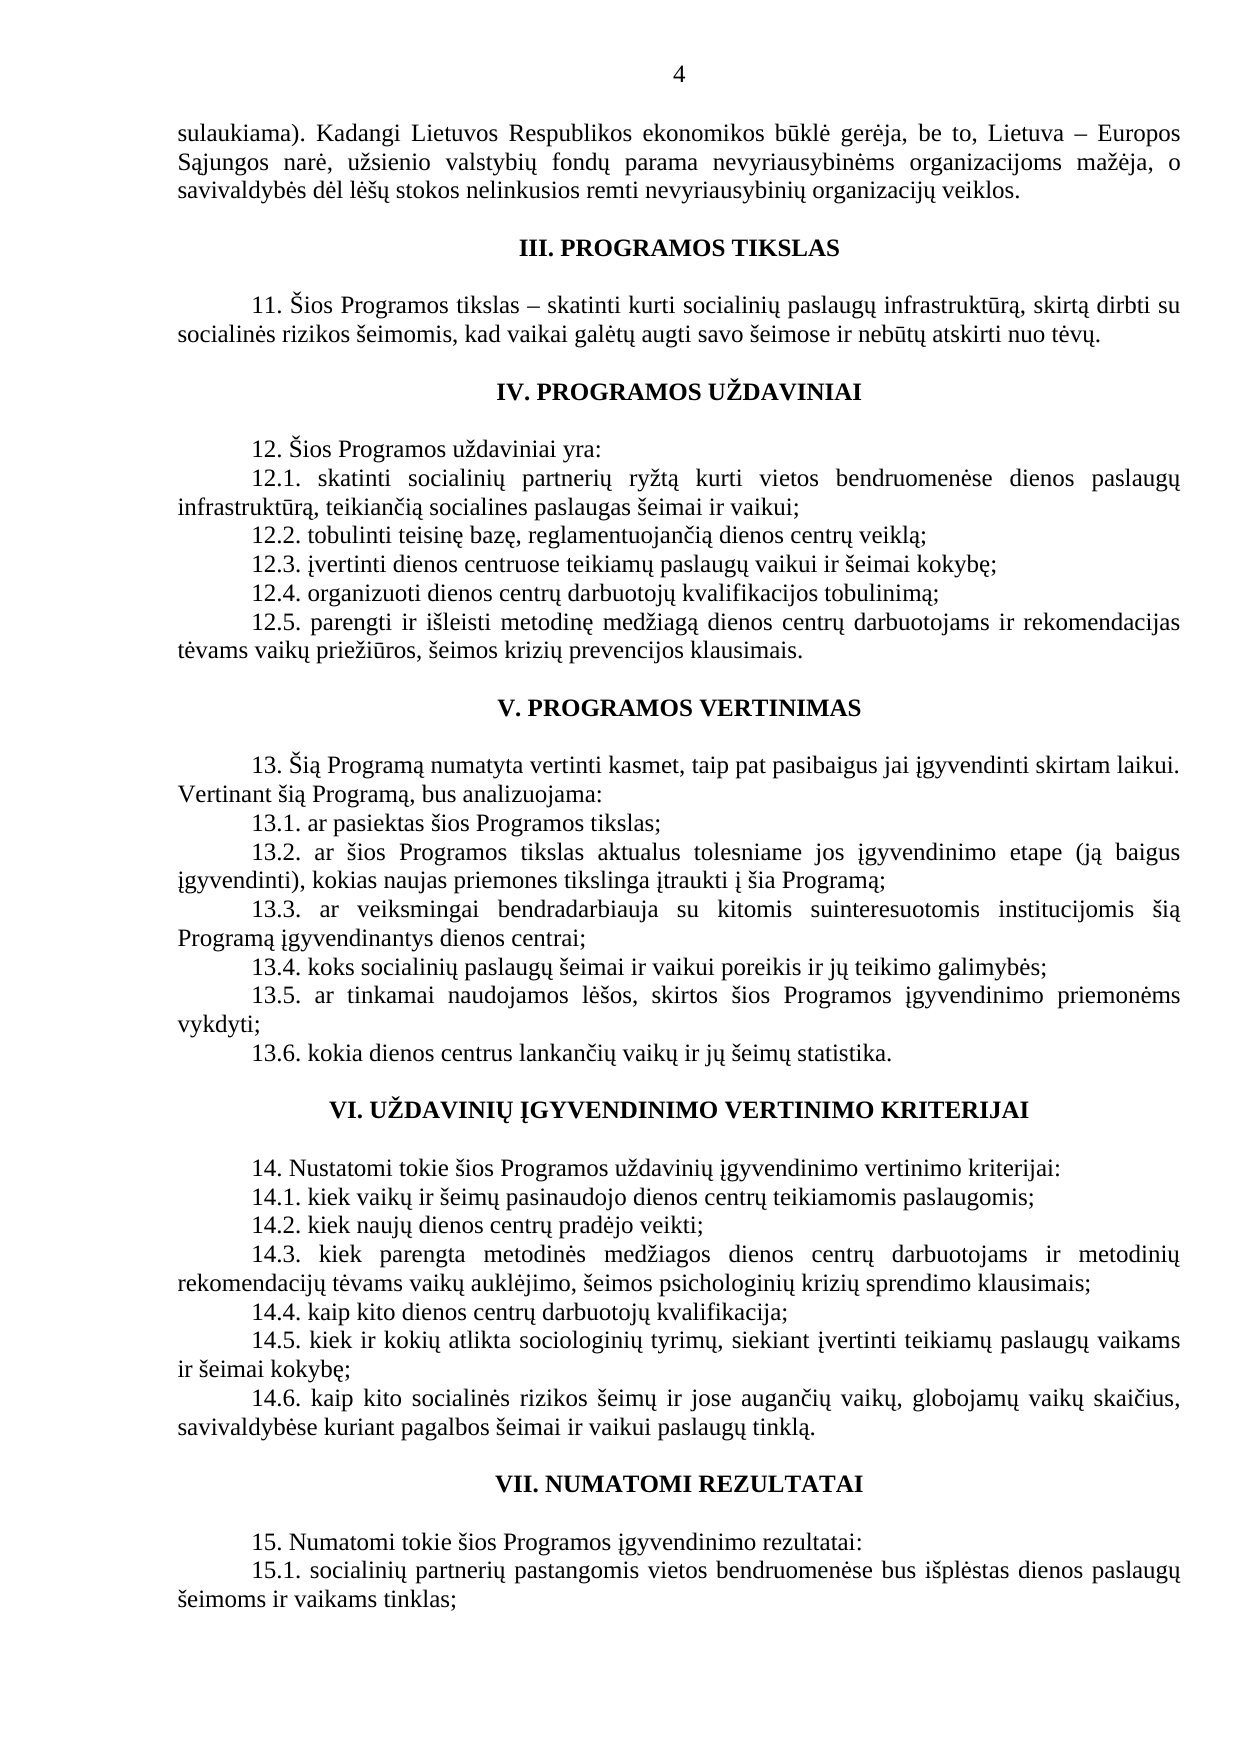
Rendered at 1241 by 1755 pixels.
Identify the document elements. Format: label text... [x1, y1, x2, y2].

text sulaukiama). Kadangi Lietuvos Respublikos ekonomikos būklė gerėja, be to, Lietuva – Europos Sąjungos narė, užsienio valstybių fondų parama nevyriausybinėms organizacijoms mažėja, o savivaldybės dėl lėšų stokos nelinkusios remti nevyriausybinių organizacijų veiklos. [177, 118, 1181, 204]
text IV. PROGRAMOS UŽDAVINIAI [177, 377, 1181, 406]
text 12. Šios Programos uždaviniai yra: [177, 434, 1181, 463]
text III. PROGRAMOS TIKSLAS [177, 233, 1181, 262]
text 14.3. kiek parengta metodinės medžiagos dienos centrų darbuotojams ir metodinių rekomendacijų tėvams vaikų auklėjimo, šeimos psichologinių krizių sprendimo klausimais; [177, 1239, 1181, 1297]
text 13.6. kokia dienos centrus lankančių vaikų ir jų šeimų statistika. [177, 1038, 1181, 1067]
text 12.1. skatinti socialinių partnerių ryžtą kurti vietos bendruomenėse dienos paslaugų infrastruktūrą, teikiančią socialines paslaugas šeimai ir vaikui; [177, 463, 1181, 521]
text 13.2. ar šios Programos tikslas aktualus tolesniame jos įgyvendinimo etape (ją baigus įgyvendinti), kokias naujas priemones tikslinga įtraukti į šia Programą; [177, 837, 1181, 894]
text 13.1. ar pasiektas šios Programos tikslas; [177, 808, 1181, 837]
text 14. Nustatomi tokie šios Programos uždavinių įgyvendinimo vertinimo kriterijai: [177, 1153, 1181, 1182]
text 13.4. koks socialinių paslaugų šeimai ir vaikui poreikis ir jų teikimo galimybės; [177, 952, 1181, 981]
text 12.4. organizuoti dienos centrų darbuotojų kvalifikacijos tobulinimą; [177, 578, 1181, 607]
text 13.5. ar tinkamai naudojamos lėšos, skirtos šios Programos įgyvendinimo priemonėms vykdyti; [177, 981, 1181, 1038]
text V. PROGRAMOS VERTINIMAS [177, 693, 1181, 722]
text 13. Šią Programą numatyta vertinti kasmet, taip pat pasibaigus jai įgyvendinti skirtam laikui. Vertinant šią Programą, bus analizuojama: [177, 751, 1181, 808]
text 15.1. socialinių partnerių pastangomis vietos bendruomenėse bus išplėstas dienos paslaugų šeimoms ir vaikams tinklas; [177, 1556, 1181, 1613]
text VI. UŽDAVINIŲ ĮGYVENDINIMO VERTINIMO KRITERIJAI [177, 1096, 1181, 1124]
text 14.2. kiek naujų dienos centrų pradėjo veikti; [177, 1211, 1181, 1239]
text 14.5. kiek ir kokių atlikta sociologinių tyrimų, siekiant įvertinti teikiamų paslaugų vaikams ir šeimai kokybę; [177, 1326, 1181, 1383]
text 12.3. įvertinti dienos centruose teikiamų paslaugų vaikui ir šeimai kokybę; [177, 549, 1181, 578]
text 13.3. ar veiksmingai bendradarbiauja su kitomis suinteresuotomis institucijomis šią Programą įgyvendinantys dienos centrai; [177, 894, 1181, 952]
text 14.6. kaip kito socialinės rizikos šeimų ir jose augančių vaikų, globojamų vaikų skaičius, savivaldybėse kuriant pagalbos šeimai ir vaikui paslaugų tinklą. [177, 1383, 1181, 1441]
text 11. Šios Programos tikslas – skatinti kurti socialinių paslaugų infrastruktūrą, skirtą dirbti su socialinės rizikos šeimomis, kad vaikai galėtų augti savo šeimose ir nebūtų atskirti nuo tėvų. [177, 291, 1181, 348]
text 12.5. parengti ir išleisti metodinę medžiagą dienos centrų darbuotojams ir rekomendacijas tėvams vaikų priežiūros, šeimos krizių prevencijos klausimais. [177, 607, 1181, 664]
text 12.2. tobulinti teisinę bazę, reglamentuojančią dienos centrų veiklą; [177, 521, 1181, 549]
text 14.1. kiek vaikų ir šeimų pasinaudojo dienos centrų teikiamomis paslaugomis; [177, 1182, 1181, 1211]
text VII. NUMATOMI REZULTATAI [177, 1469, 1181, 1498]
text 14.4. kaip kito dienos centrų darbuotojų kvalifikacija; [177, 1297, 1181, 1326]
text 15. Numatomi tokie šios Programos įgyvendinimo rezultatai: [177, 1527, 1181, 1556]
